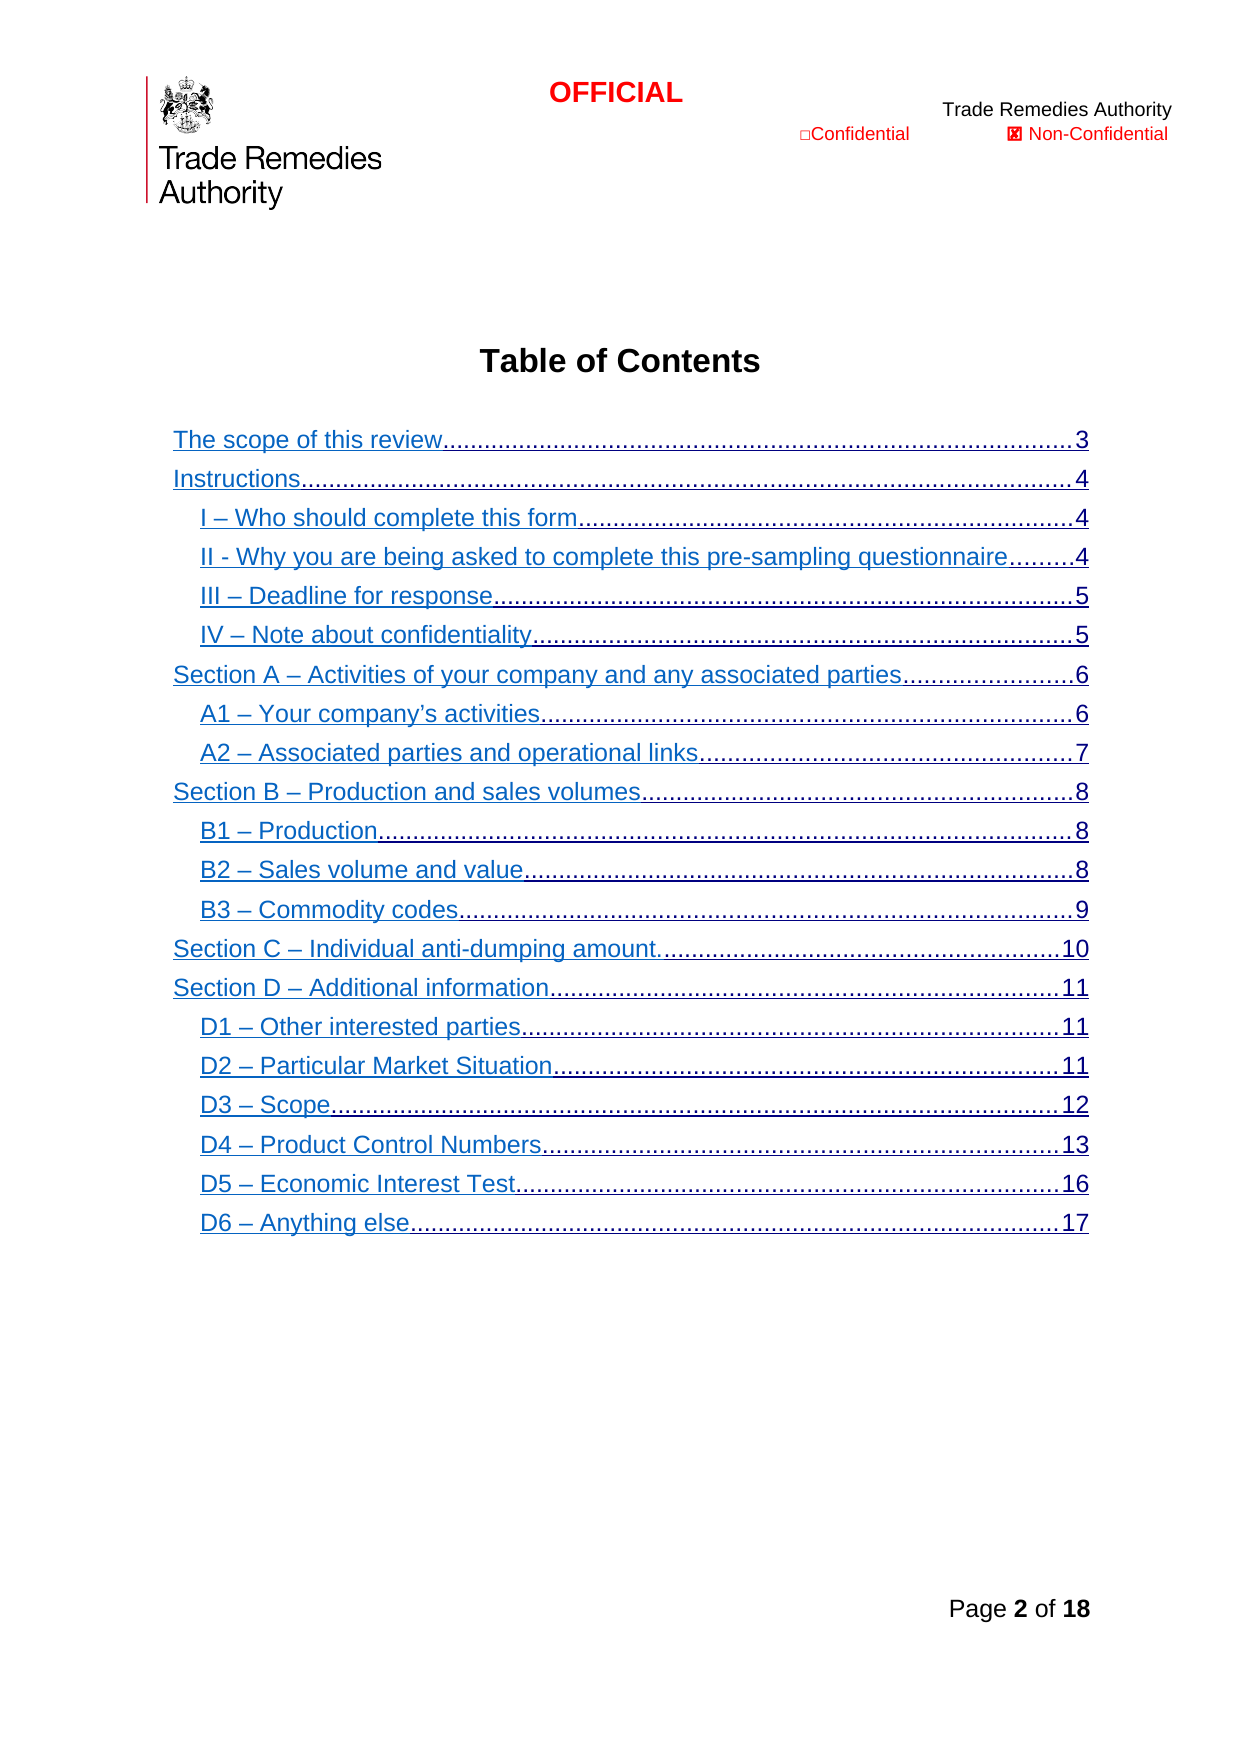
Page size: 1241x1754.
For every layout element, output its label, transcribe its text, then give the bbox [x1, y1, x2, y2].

text Instructions 4 [173, 464, 1090, 493]
text Section D – Additional information 11 [173, 973, 1090, 1002]
text Section C – Individual anti-dumping amount. 10 [173, 934, 1090, 963]
text D2 – Particular Market Situation 11 [200, 1051, 1090, 1080]
text B3 – Commodity codes 9 [200, 895, 1090, 923]
text Table of Contents [150, 341, 1090, 379]
text I – Who should complete this form 4 [200, 503, 1090, 532]
text D6 – Anything else 17 [200, 1208, 1090, 1237]
text IV – Note about confidentiality 5 [200, 621, 1090, 649]
text III – Deadline for response 5 [200, 581, 1090, 610]
text The scope of this review 3 [173, 425, 1090, 453]
text D4 – Product Control Numbers 13 [200, 1130, 1090, 1158]
text B2 – Sales volume and value 8 [200, 856, 1090, 884]
text D3 – Scope 12 [200, 1091, 1090, 1119]
text D5 – Economic Interest Test 16 [200, 1169, 1090, 1198]
text Section A – Activities of your company and any associated parties 6 [173, 660, 1090, 688]
text D1 – Other interested parties 11 [200, 1012, 1090, 1041]
text II - Why you are being asked to complete this pre-sampling questionnaire 4 [200, 542, 1090, 571]
text B1 – Production 8 [200, 816, 1090, 845]
text A1 – Your company’s activities 6 [200, 699, 1090, 728]
text A2 – Associated parties and operational links 7 [200, 738, 1090, 767]
text Section B – Production and sales volumes 8 [173, 777, 1090, 806]
